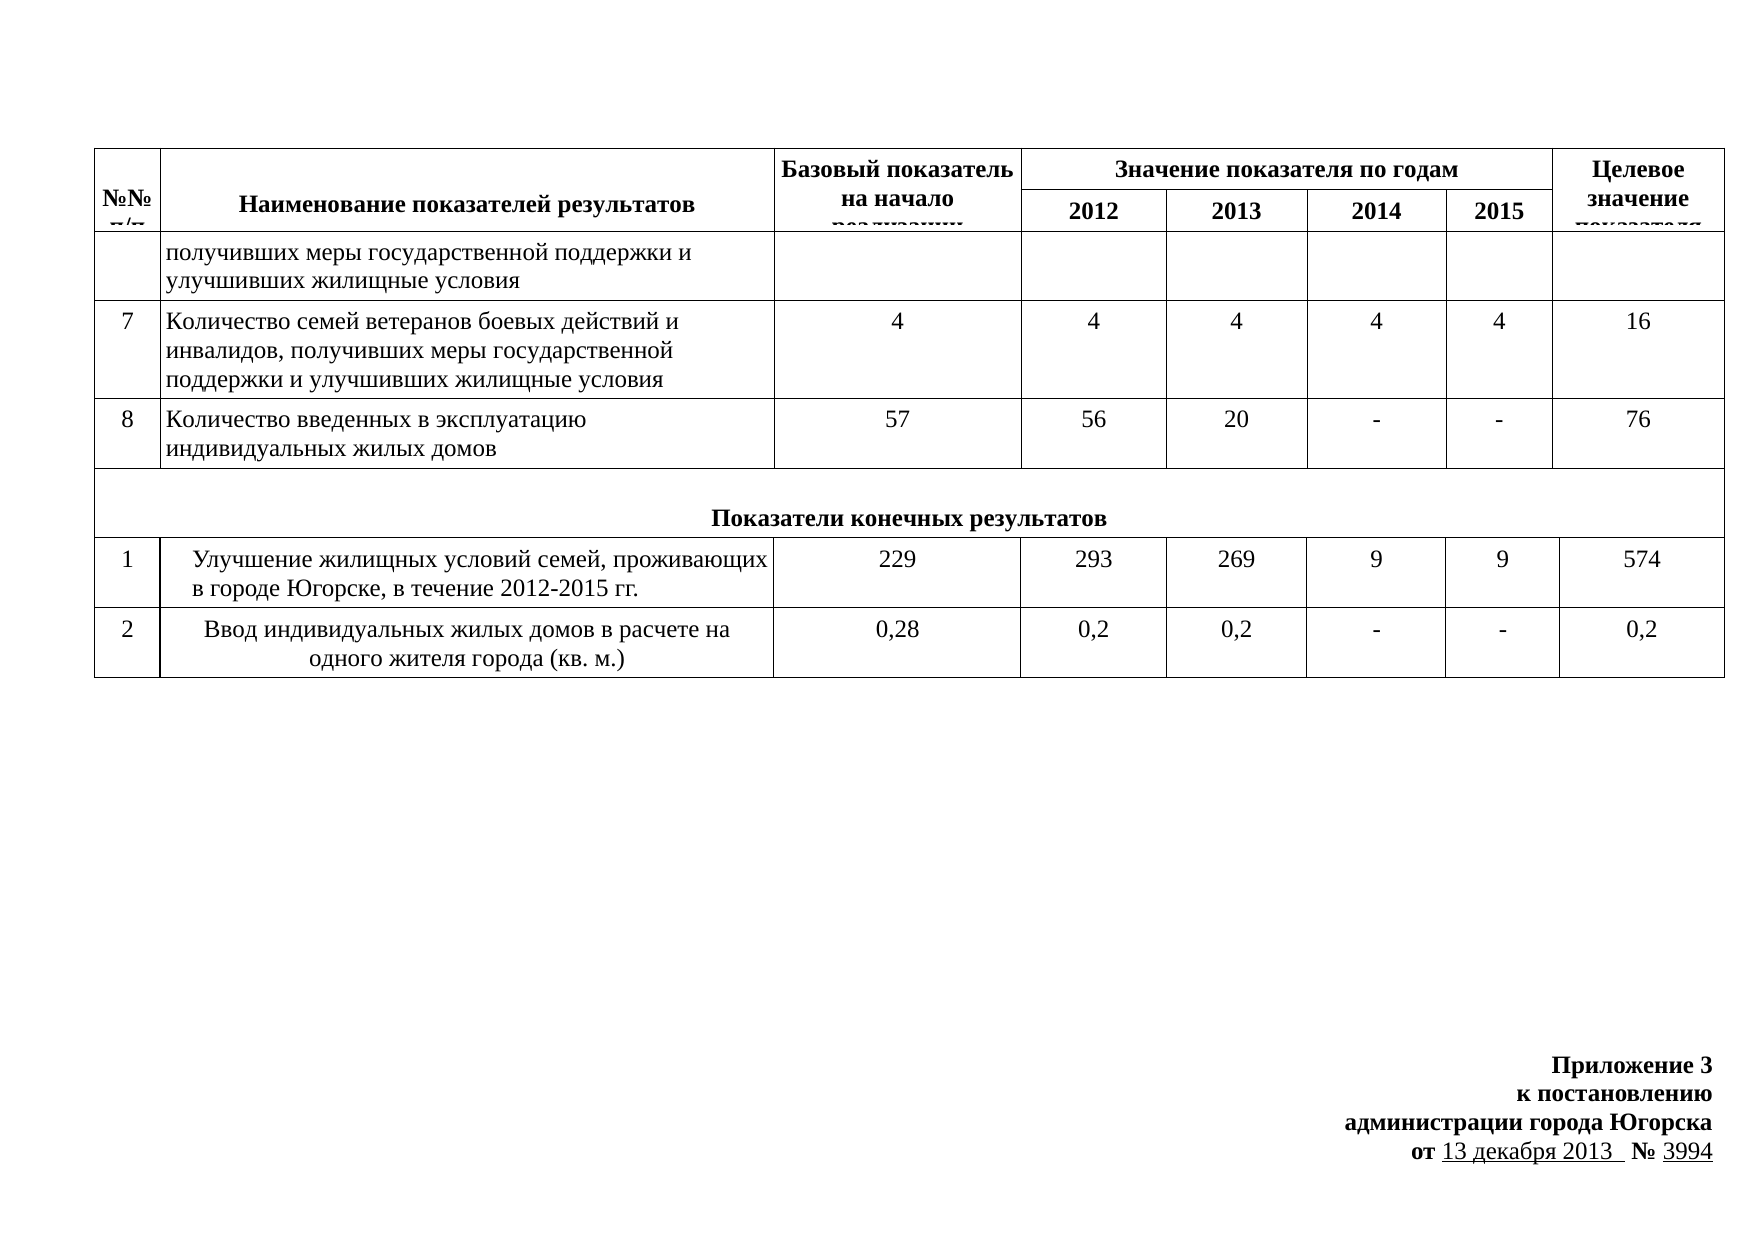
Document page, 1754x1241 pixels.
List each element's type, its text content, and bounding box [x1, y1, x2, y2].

table_cell 574 [1560, 538, 1724, 607]
table_cell - [1447, 232, 1552, 300]
table_cell [775, 232, 1021, 300]
table_cell 4 [775, 301, 1021, 398]
table_cell - [1308, 232, 1446, 300]
table_cell 229 [774, 538, 1020, 607]
table_cell 1 [95, 538, 159, 607]
table_cell [1167, 232, 1307, 300]
table_cell Количество введенных в эксплуатацию индивидуальных жилых домов [161, 399, 774, 468]
table_cell 0,2 [1021, 608, 1166, 677]
table_cell 4 [1022, 301, 1166, 398]
table_cell 56 [1022, 399, 1166, 468]
table_header Наименование показателей результатов [161, 149, 774, 231]
table_header №№ п/п [95, 149, 160, 231]
table_cell 0,2 [1560, 608, 1724, 677]
table_cell 4 [1308, 301, 1446, 398]
text от 13 декабря 2013 № 3994 [89, 1136, 1712, 1165]
table_cell - [1446, 608, 1559, 677]
text к постановлению [89, 1078, 1712, 1107]
table_cell Количество семей ветеранов боевых действий и инвалидов, получивших меры государственной поддержки и улучшивших жилищные условия [161, 301, 774, 398]
table_cell - [1447, 399, 1552, 468]
table_cell 7 [95, 301, 160, 398]
table_cell [95, 232, 160, 300]
text администрации города Югорска [89, 1107, 1712, 1136]
table_cell [1022, 232, 1166, 300]
table_cell 2015 [1447, 190, 1552, 231]
table_header Значение показателя по годам [1022, 149, 1552, 189]
table_cell 76 [1553, 399, 1724, 468]
table_cell - [1308, 399, 1446, 468]
table_cell 4 [1167, 301, 1307, 398]
table_cell 2013 [1167, 190, 1307, 231]
table_cell 2014 [1308, 190, 1446, 231]
text Приложение 3 [89, 1050, 1712, 1078]
table_cell 8 [95, 399, 160, 468]
table_cell 0,28 [774, 608, 1020, 677]
table_cell - [1307, 608, 1445, 677]
table_cell 2012 [1022, 190, 1166, 231]
table_cell 16 [1553, 301, 1724, 398]
table_cell 4 [1447, 301, 1552, 398]
table_cell 20 [1167, 399, 1307, 468]
table_cell Показатели конечных результатов [95, 469, 1724, 537]
table_header Целевое значение показателя на момент окончания действия Программы [1553, 149, 1724, 231]
table_cell 57 [775, 399, 1021, 468]
table_cell Улучшение жилищных условий семей, проживающих в городе Югорске, в течение 2012-2015 гг. [161, 538, 773, 607]
table_cell 2 [95, 608, 159, 677]
table_header Базовый показатель на начало реализации Программы (фактическое значение на конец 2011 года) [775, 149, 1021, 231]
table_cell 0,2 [1167, 608, 1306, 677]
table_cell получивших меры государственной поддержки и улучшивших жилищные условия [161, 232, 774, 300]
table_cell Ввод индивидуальных жилых домов в расчете на одного жителя города (кв. м.) [161, 608, 773, 677]
table_cell 9 [1307, 538, 1445, 607]
table_cell 269 [1167, 538, 1306, 607]
table_cell [1553, 232, 1724, 300]
table_cell 9 [1446, 538, 1559, 607]
table_cell 293 [1021, 538, 1166, 607]
